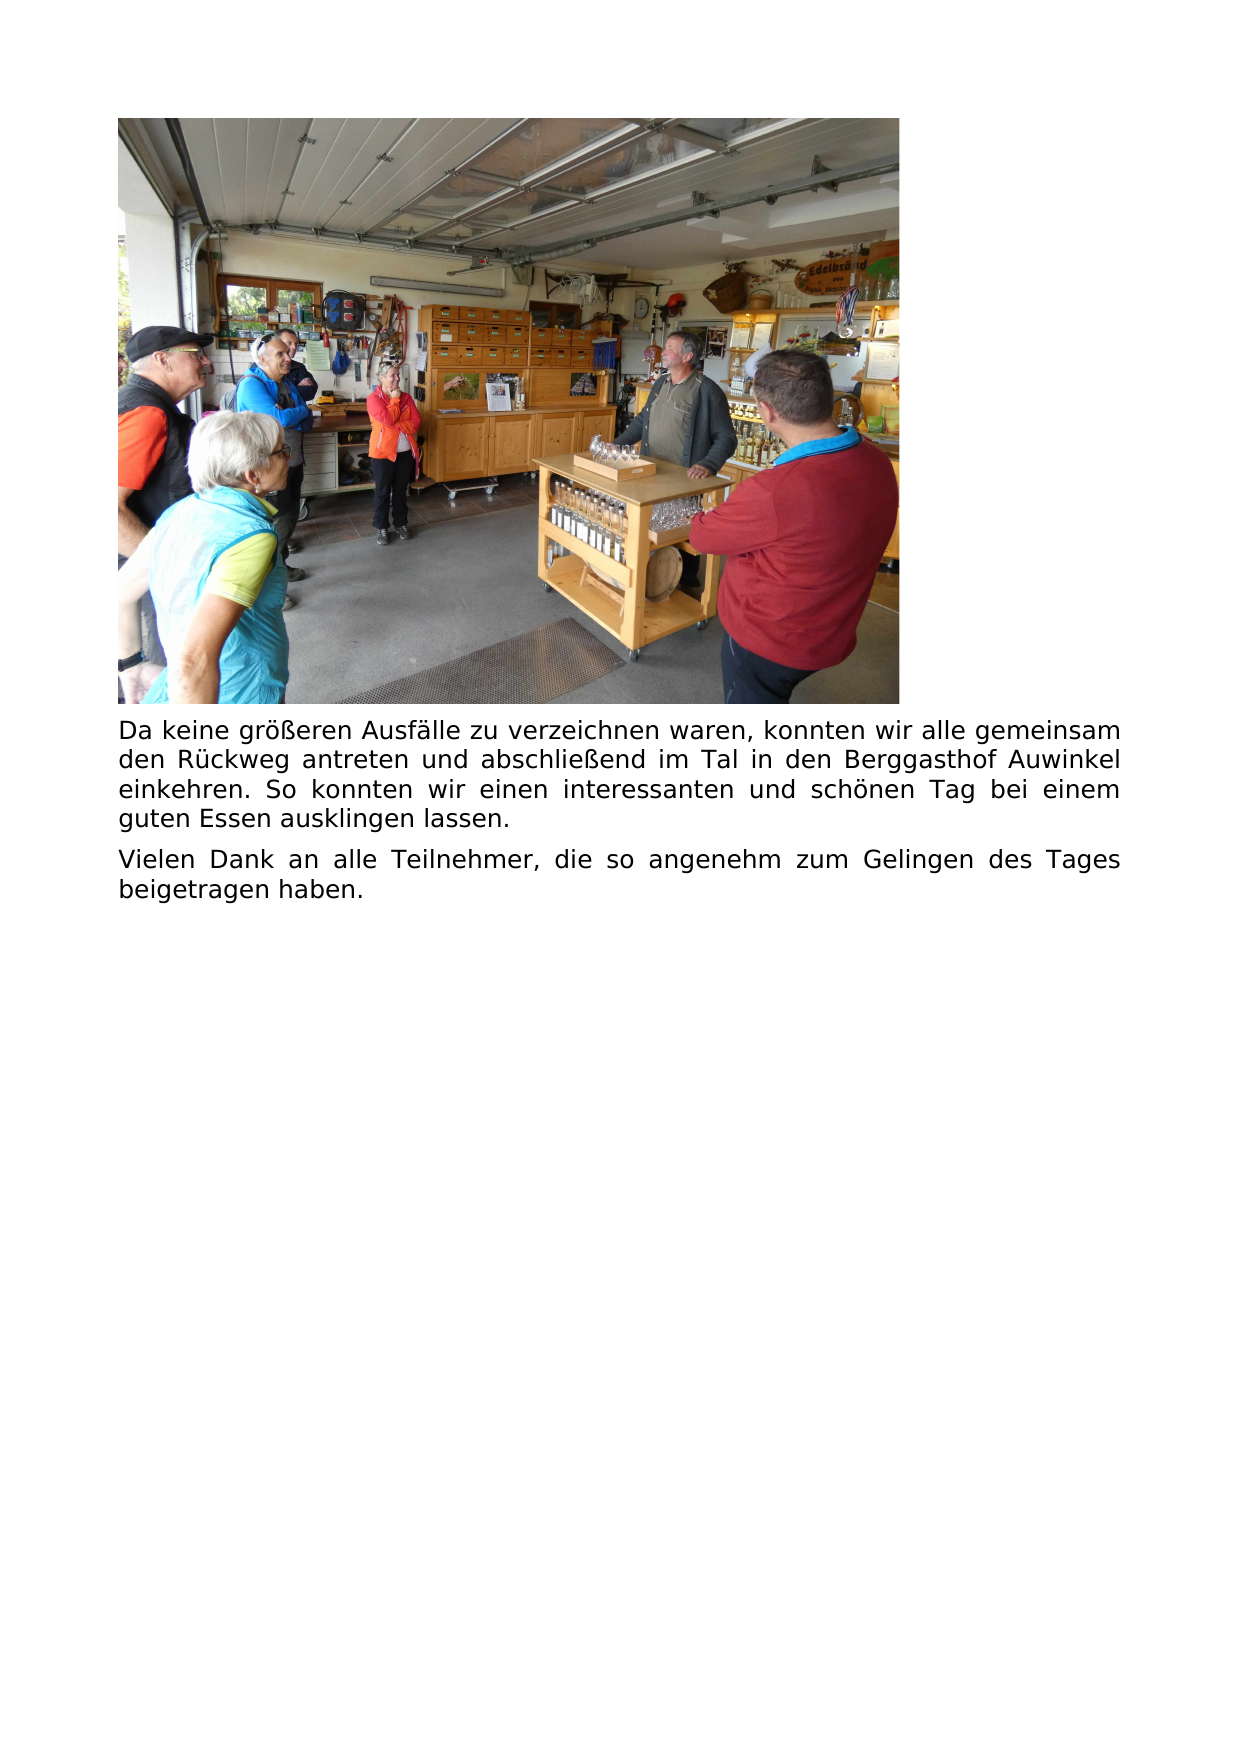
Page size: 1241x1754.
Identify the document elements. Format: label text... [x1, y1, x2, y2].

text Vielen Dank an alle Teilnehmer, die so angenehm zum Gelingen des Tages beigetragen haben. [118, 846, 1122, 904]
picture [118, 118, 900, 704]
text Da keine größeren Ausfälle zu verzeichnen waren, konnten wir alle gemeinsam den Rückweg antreten und abschließend im Tal in den Berggasthof Auwinkel einkehren. So konnten wir einen interessanten und schönen Tag bei einem guten Essen ausklingen lassen. [118, 717, 1122, 833]
